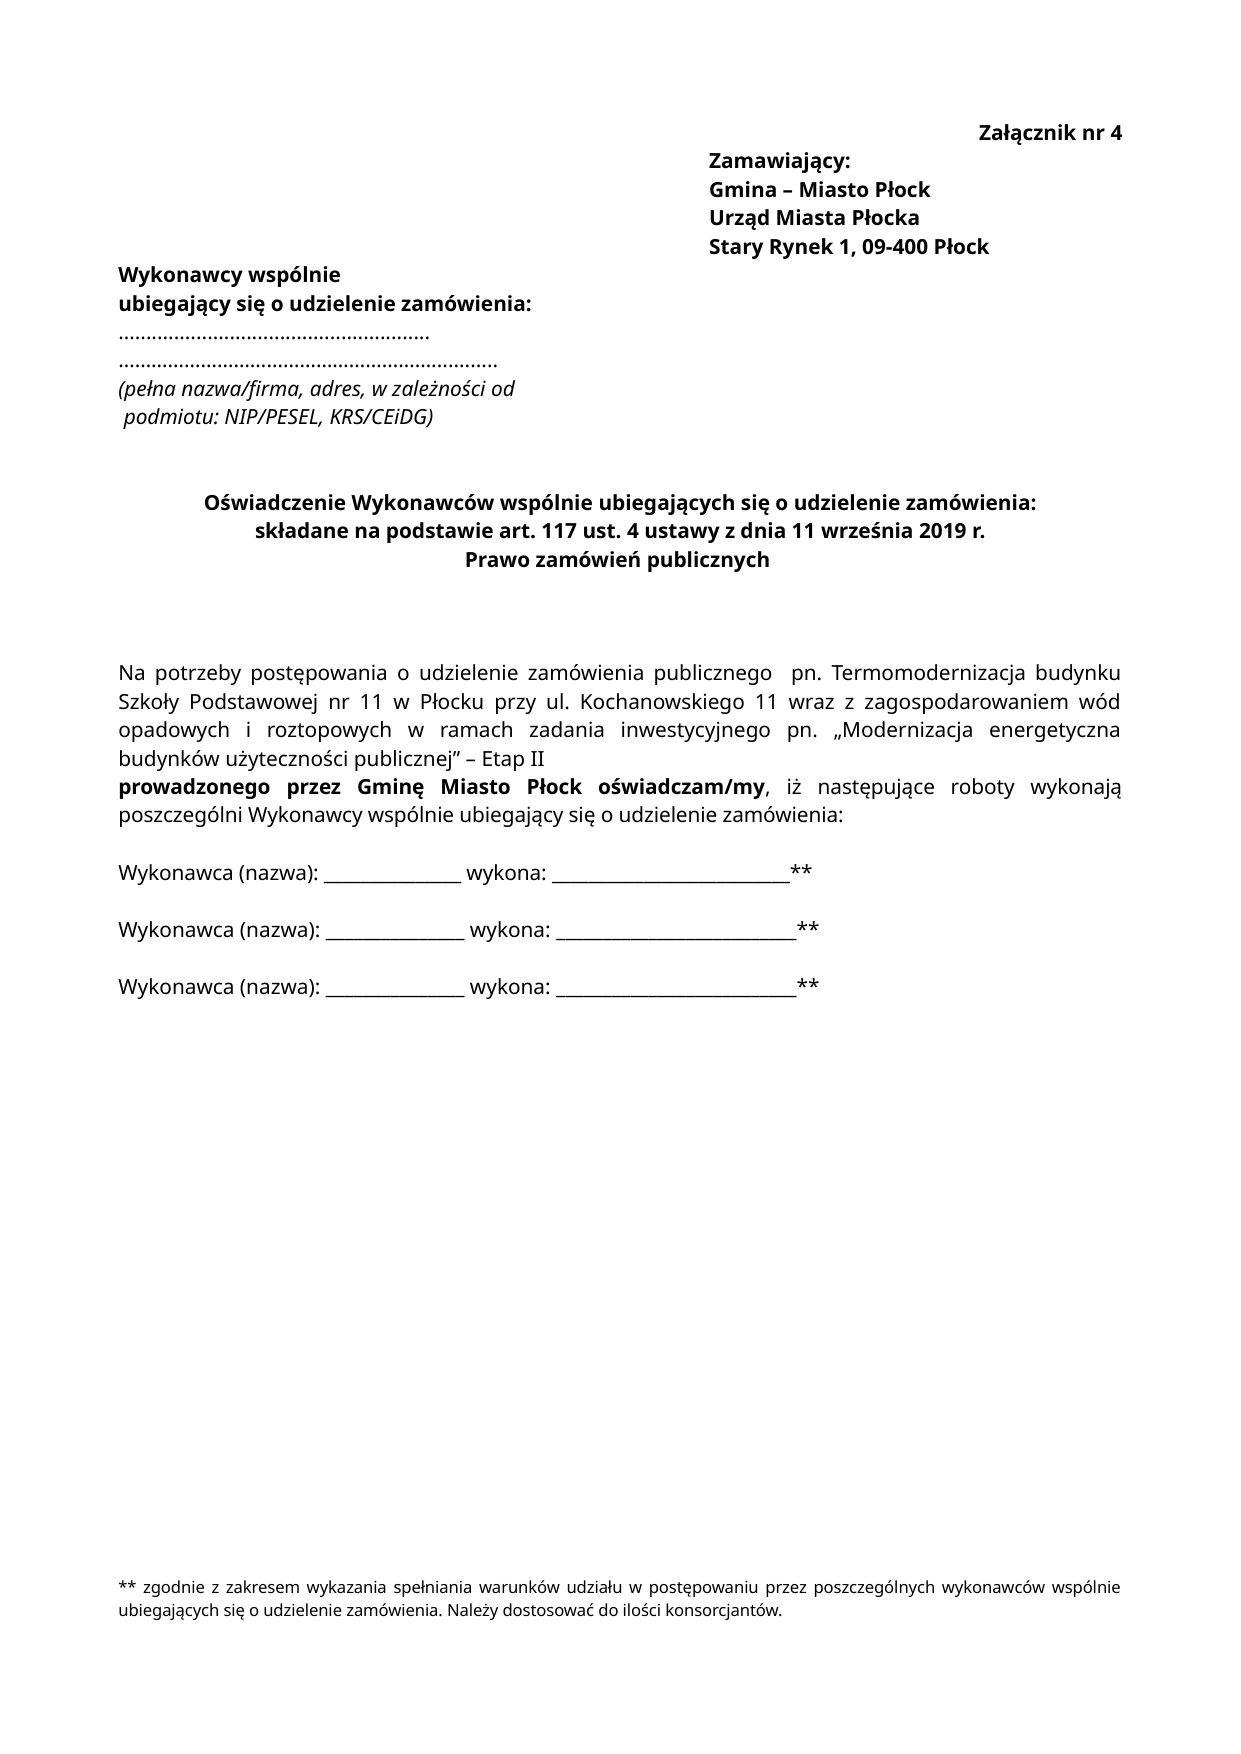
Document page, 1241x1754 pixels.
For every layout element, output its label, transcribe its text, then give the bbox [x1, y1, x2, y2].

text Załącznik nr 4 [118, 118, 1122, 147]
text Wykonawca (nazwa): _______________ wykona: __________________________** [118, 915, 1122, 943]
text …………………………………………………............ [118, 346, 1122, 374]
text Stary Rynek 1, 09-400 Płock [118, 232, 1122, 260]
text Na potrzeby postępowania o udzielenie zamówienia publicznego pn. Termomodernizacja budynku Szkoły Podstawowej nr 11 w Płocku przy ul. Kochanowskiego 11 wraz z zagospodarowaniem wód opadowych i roztopowych w ramach zadania inwestycyjnego pn. „Modernizacja energetyczna budynków użyteczności publicznej” – Etap II [118, 658, 1122, 772]
text Urząd Miasta Płocka [118, 203, 1122, 232]
text ** zgodnie z zakresem wykazania spełniania warunków udziału w postępowaniu przez poszczególnych wykonawców wspólnie ubiegających się o udzielenie zamówienia. Należy dostosować do ilości konsorcjantów. [118, 1576, 1122, 1621]
text podmiotu: NIP/PESEL, KRS/CEiDG) [118, 402, 1122, 431]
text Oświadczenie Wykonawców wspólnie ubiegających się o udzielenie zamówienia: [118, 488, 1122, 516]
text Zamawiający: [118, 147, 1122, 175]
text Wykonawca (nazwa): _______________ wykona: __________________________** [118, 972, 1122, 1001]
text Wykonawca (nazwa): _______________ wykona: __________________________** [118, 858, 1122, 886]
text (pełna nazwa/firma, adres, w zależności od [118, 374, 1122, 402]
text …..................................................... [118, 317, 1122, 346]
text Gmina – Miasto Płock [118, 175, 1122, 203]
text składane na podstawie art. 117 ust. 4 ustawy z dnia 11 września 2019 r. [118, 516, 1122, 545]
text ubiegający się o udzielenie zamówienia: [118, 289, 1122, 317]
text prowadzonego przez Gminę Miasto Płock oświadczam/my, iż następujące roboty wykonają poszczególni Wykonawcy wspólnie ubiegający się o udzielenie zamówienia: [118, 772, 1122, 829]
text Wykonawcy wspólnie [118, 260, 1122, 289]
text Prawo zamówień publicznych [118, 545, 1122, 573]
